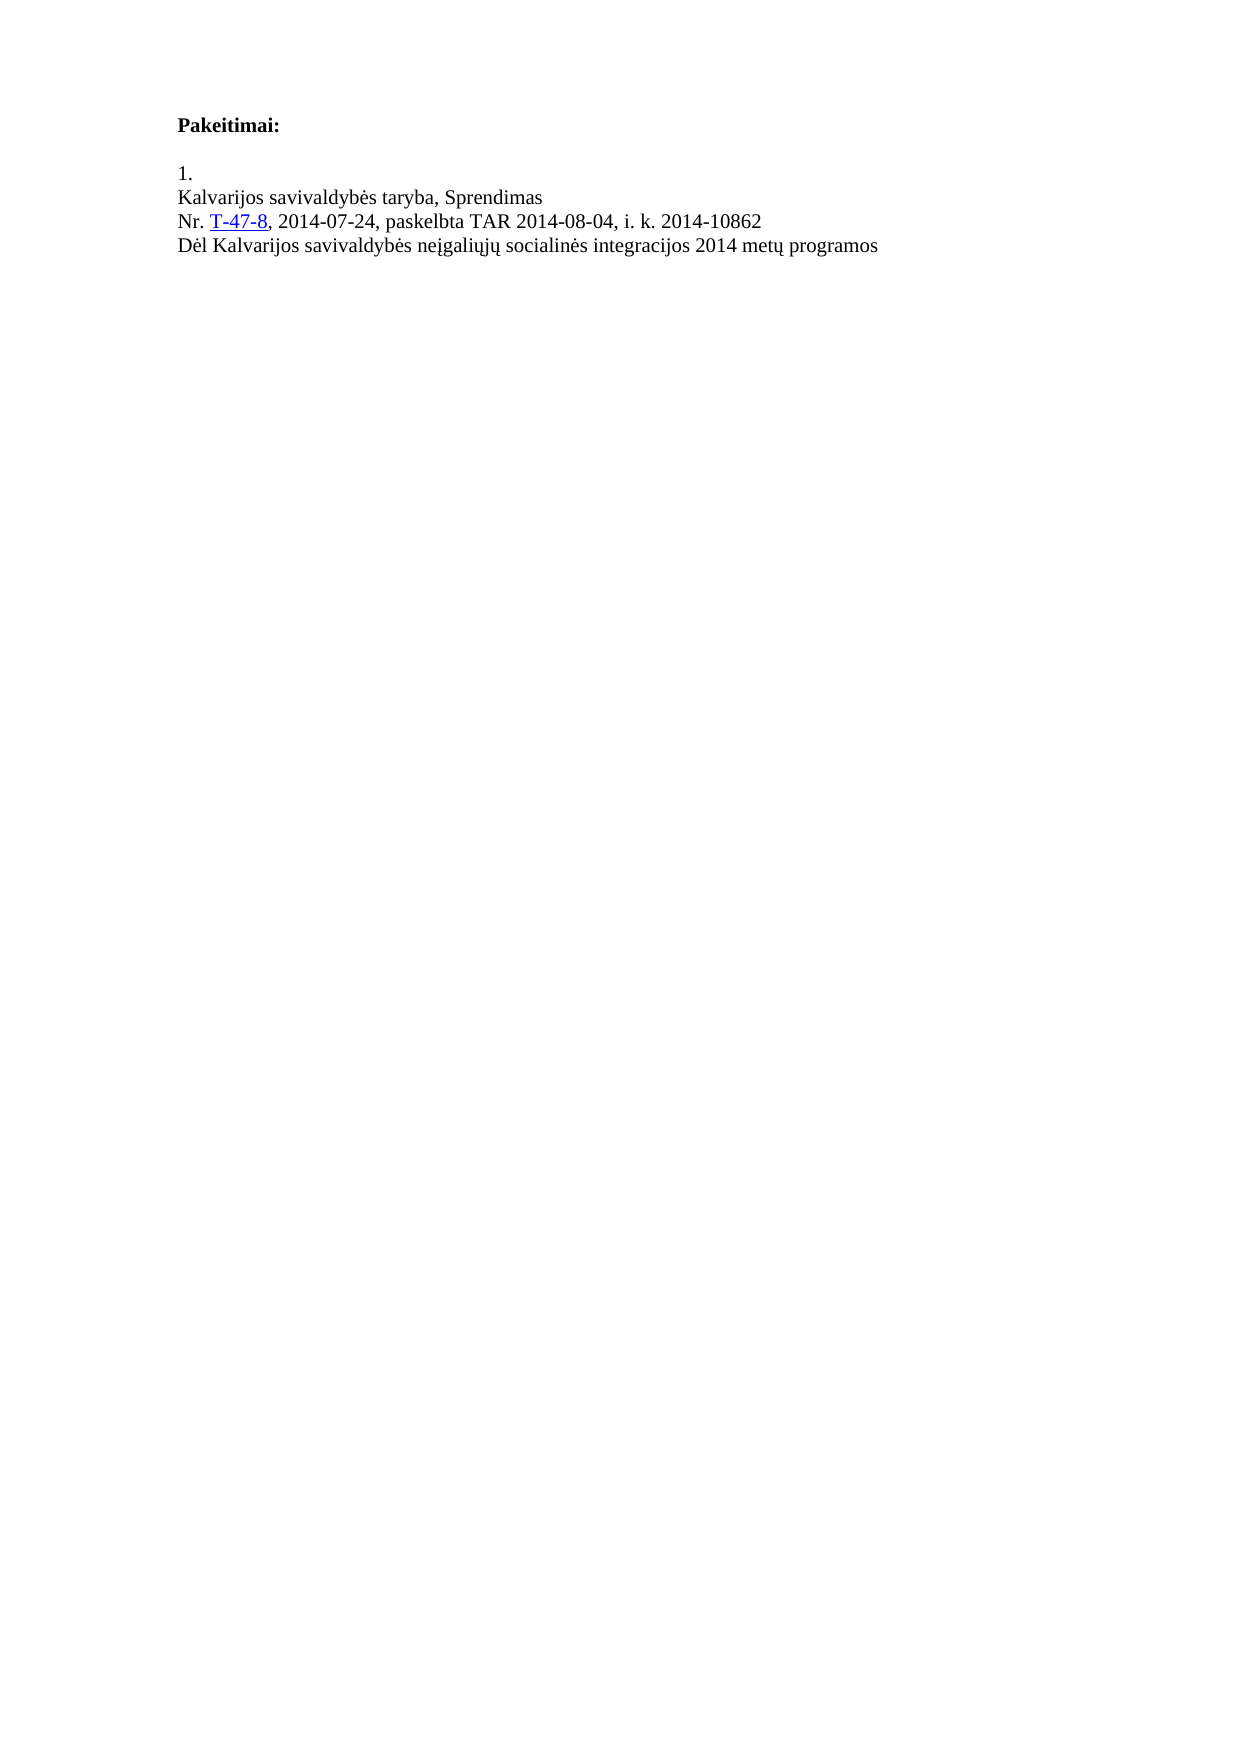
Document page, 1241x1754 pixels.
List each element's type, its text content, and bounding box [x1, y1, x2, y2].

text 1. [177, 161, 1181, 185]
text Nr. T-47-8, 2014-07-24, paskelbta TAR 2014-08-04, i. k. 2014-10862 [177, 209, 1181, 233]
text Dėl Kalvarijos savivaldybės neįgaliųjų socialinės integracijos 2014 metų programos [177, 233, 1181, 257]
text Kalvarijos savivaldybės taryba, Sprendimas [177, 185, 1181, 209]
text Pakeitimai: [177, 113, 1181, 137]
